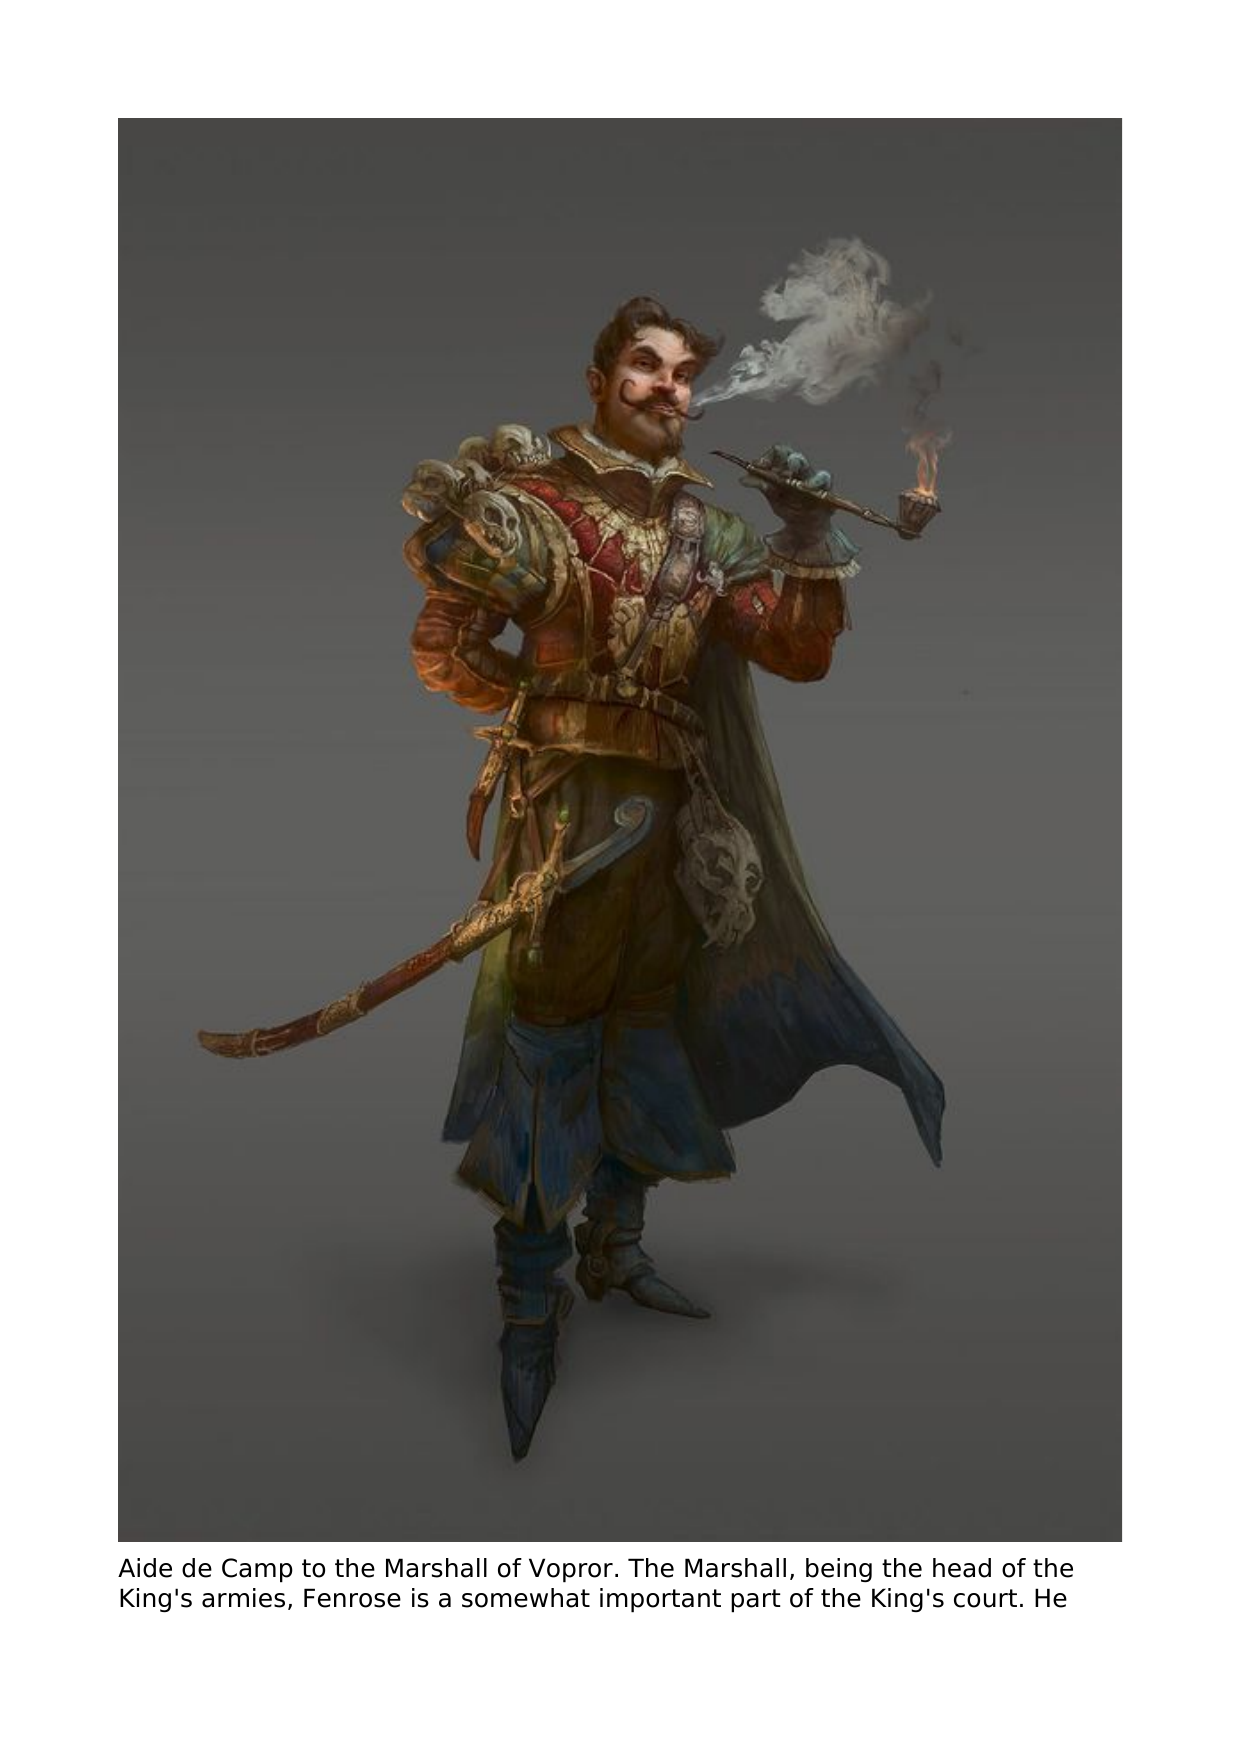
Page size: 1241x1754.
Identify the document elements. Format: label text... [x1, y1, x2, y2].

picture [118, 118, 1123, 1542]
text Aide de Camp to the Marshall of Vopror. The Marshall, being the head of the King's armies, Fenrose is a somewhat important part of the King's court. He [118, 1554, 1122, 1613]
